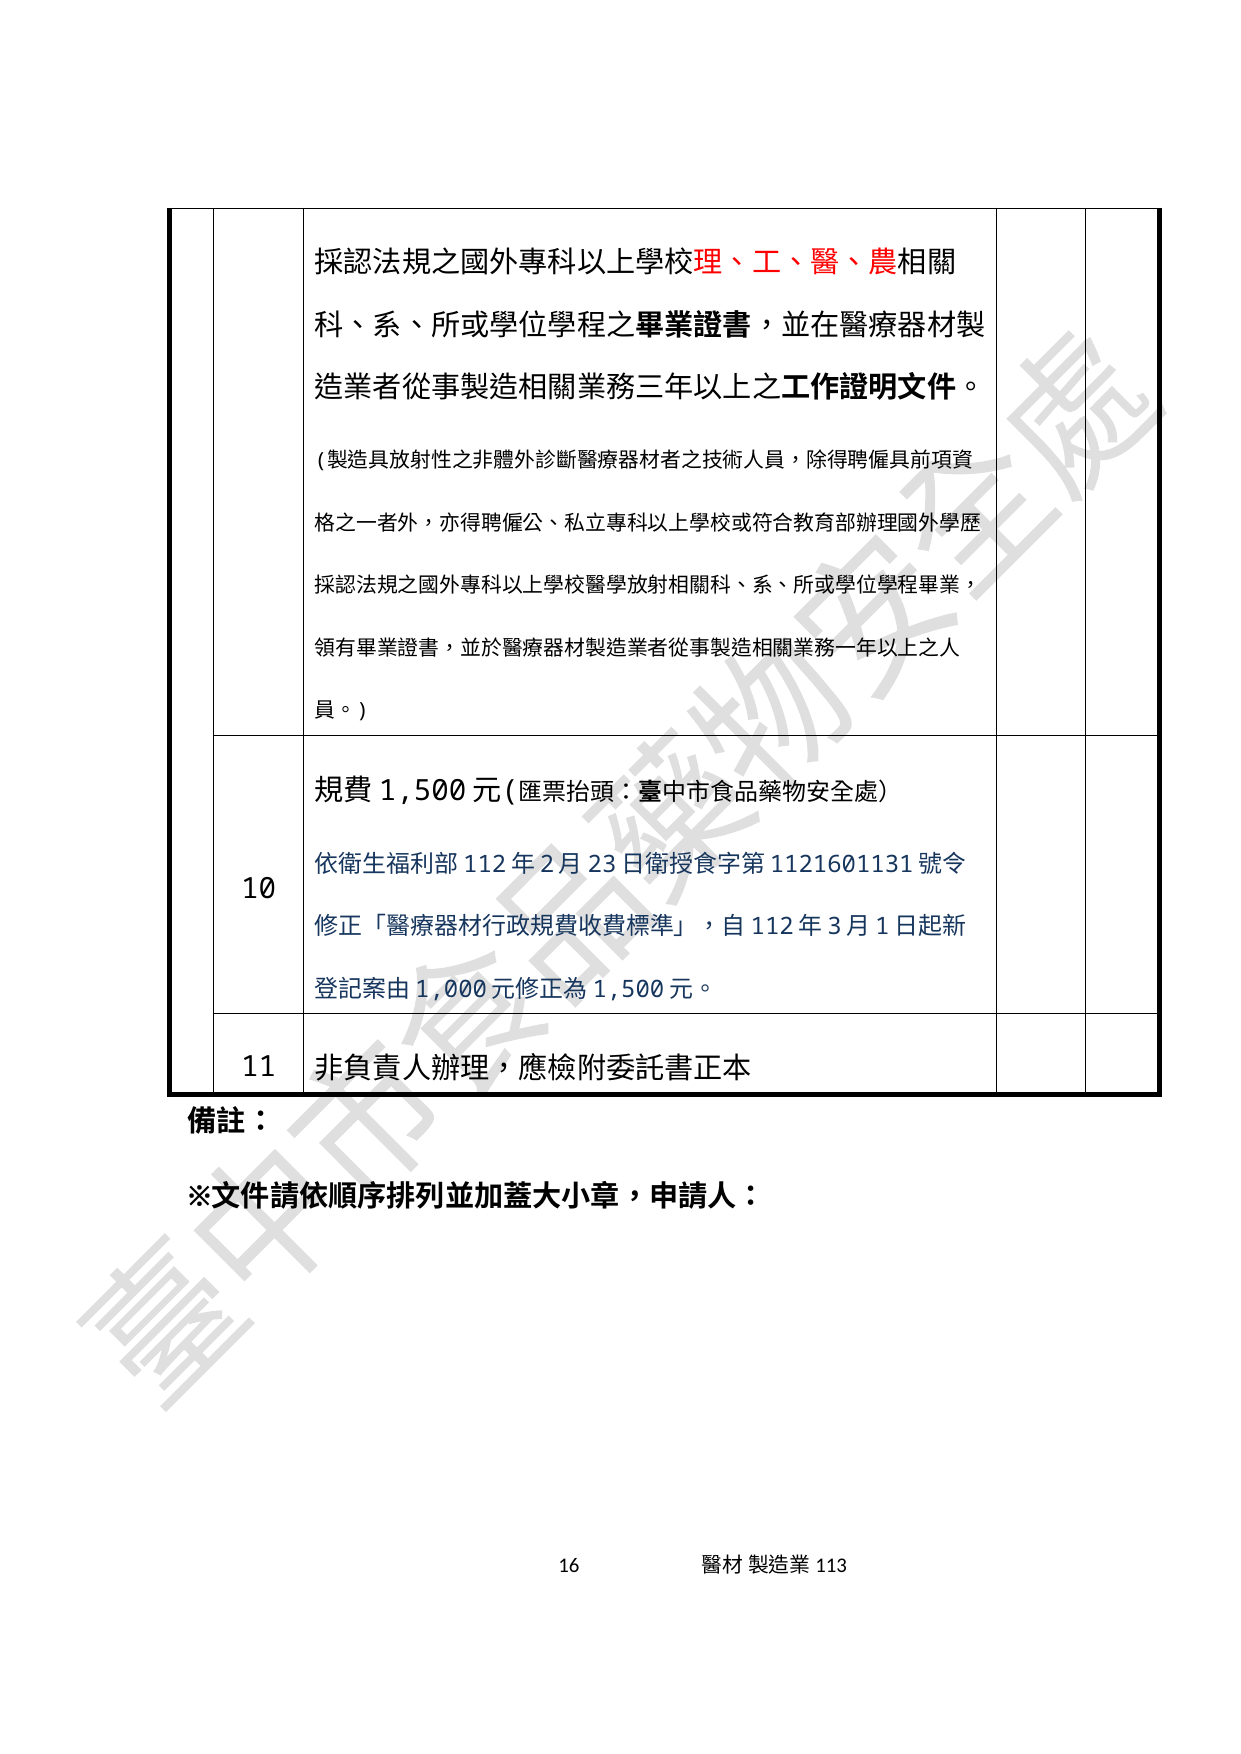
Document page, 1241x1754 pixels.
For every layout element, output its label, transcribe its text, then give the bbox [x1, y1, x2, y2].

table_cell [997, 546, 1006, 564]
table_cell [997, 209, 1085, 735]
text 備註： [187, 1097, 318, 1139]
table_cell [172, 209, 213, 1092]
text ※文件請依順序排列並加蓋大小章，申請人： [259, 1173, 301, 1215]
table_cell [1086, 425, 1157, 735]
table_cell [997, 1014, 1085, 1092]
table_cell 非負責人辦理，應檢附委託書正本 [462, 1014, 996, 1092]
table_cell 11 [214, 1014, 303, 1092]
text [419, 1097, 1053, 1139]
table_cell 採認法規之國外專科以上學校理、工、醫、農相關科、系、所或學位學程之畢業證書，並在醫療器材製造業者從事製造相關業務三年以上之工作證明文件。 (製造具放射性之非體外診斷醫療器材者之技術人員，除得聘僱具前項資格之一者外，亦得聘僱公、私立專科以上學校或符合教育部辦理國外學歷採認法規之國外專科以上學校醫學放射相關科、系、所或學位學程畢業，領有畢業證書，並於醫療器材製造業者從事製造相關業務一年以上之人員。) [304, 209, 996, 735]
table_cell [1086, 1014, 1157, 1092]
text [340, 1121, 376, 1139]
table_cell [1066, 376, 1085, 401]
table_cell [1086, 459, 1091, 482]
table_cell 非負責人辦理，應檢附委託書正本 [304, 1014, 476, 1092]
table_cell [1021, 393, 1085, 463]
text ※文件請依順序排列並加蓋大小章，申請人： [299, 1173, 1053, 1215]
table_cell 規費1,500元(匯票抬頭：臺中市食品藥物安全處） 依衛生福利部112年2月23日衛授食字第1121601131號令修正「醫療器材行政規費收費標準」，自112年3月1日起新登記案由1,000元修正為1,500元。 [304, 736, 996, 1013]
table_cell [1086, 736, 1157, 1013]
table_cell [997, 736, 1085, 1013]
table_cell 非負責人辦理，應檢附委託書正本 [449, 1014, 488, 1047]
table_cell [214, 209, 303, 735]
table_cell 非負責人辦理，應檢附委託書正本 [435, 1014, 461, 1034]
table_cell [1071, 430, 1085, 448]
text ※文件請依順序排列並加蓋大小章，申請人： [187, 1173, 223, 1215]
table_cell [1086, 209, 1157, 450]
table_cell 10 [214, 736, 303, 1013]
table_cell [1054, 354, 1085, 390]
text [295, 1098, 349, 1139]
text [367, 1097, 422, 1139]
